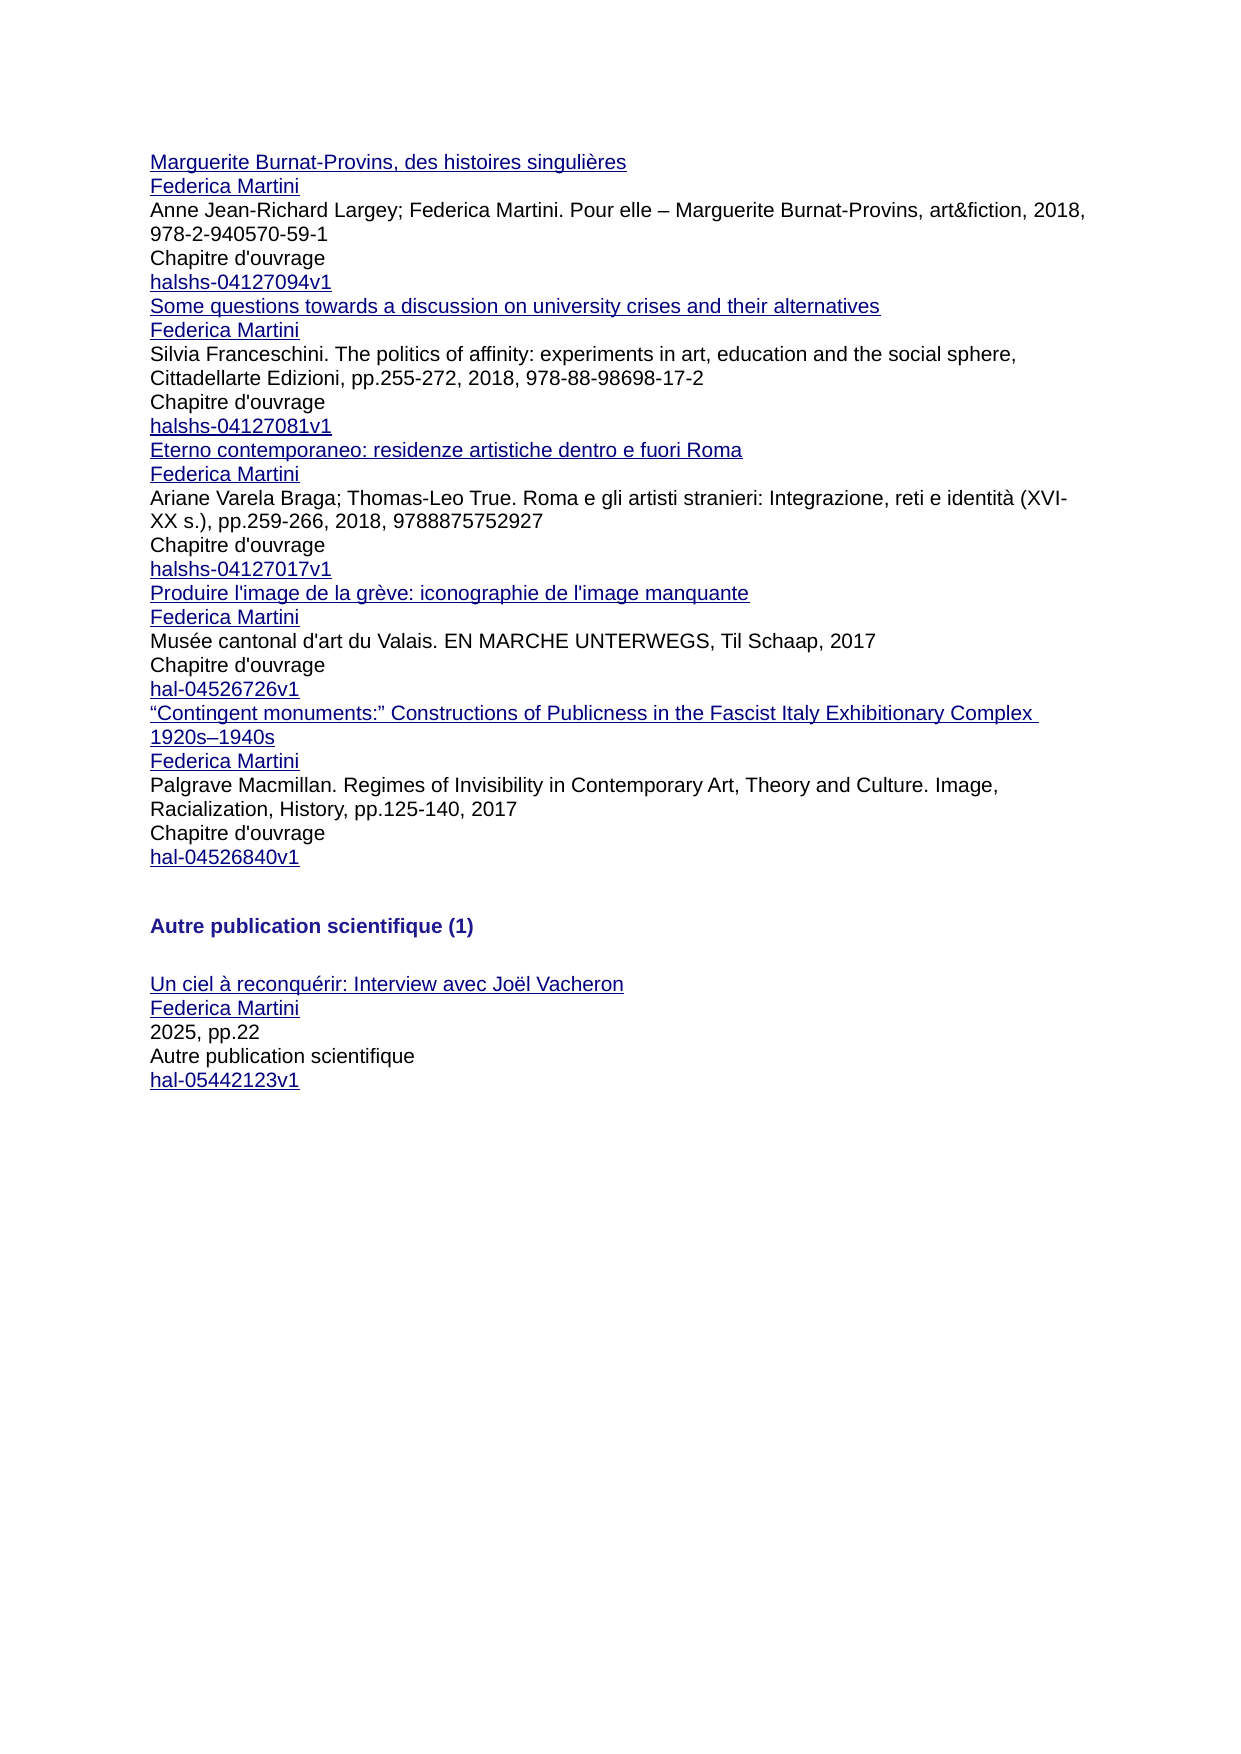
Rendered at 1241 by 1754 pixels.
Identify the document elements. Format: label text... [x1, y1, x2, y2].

subtitle Autre publication scientifique (1) [150, 913, 1090, 937]
table_cell “Contingent monuments:” Constructions of Publicness in the Fascist Italy Exhibitionary Complex 1920s–1940s Federica Martini Palgrave Macmillan. Regimes of Invisibility in Contemporary Art, Theory and Culture. Image, Racialization, History, pp.125-140, 2017 Chapitre d'ouvrage hal-04526840v1 [150, 701, 1090, 869]
table_cell Eterno contemporaneo: residenze artistiche dentro e fuori Roma Federica Martini Ariane Varela Braga; Thomas-Leo True. Roma e gli artisti stranieri: Integrazione, reti e identità (XVI-XX s.), pp.259-266, 2018, 9788875752927 Chapitre d'ouvrage halshs-04127017v1 [150, 438, 1090, 581]
table_cell Marguerite Burnat-Provins, des histoires singulières Federica Martini Anne Jean-Richard Largey; Federica Martini. Pour elle – Marguerite Burnat-Provins, art&fiction, 2018, 978-2-940570-59-1 Chapitre d'ouvrage halshs-04127094v1 [150, 150, 1090, 294]
table_header Un ciel à reconquérir: Interview avec Joël Vacheron Federica Martini 2025, pp.22 Autre publication scientifique hal-05442123v1 [150, 972, 1090, 1092]
table_cell Produire l'image de la grève: iconographie de l'image manquante Federica Martini Musée cantonal d'art du Valais. EN MARCHE UNTERWEGS, Til Schaap, 2017 Chapitre d'ouvrage hal-04526726v1 [150, 581, 1090, 701]
table_cell Some questions towards a discussion on university crises and their alternatives Federica Martini Silvia Franceschini. The politics of affinity: experiments in art, education and the social sphere, Cittadellarte Edizioni, pp.255-272, 2018, 978-88-98698-17-2 Chapitre d'ouvrage halshs-04127081v1 [150, 294, 1090, 437]
